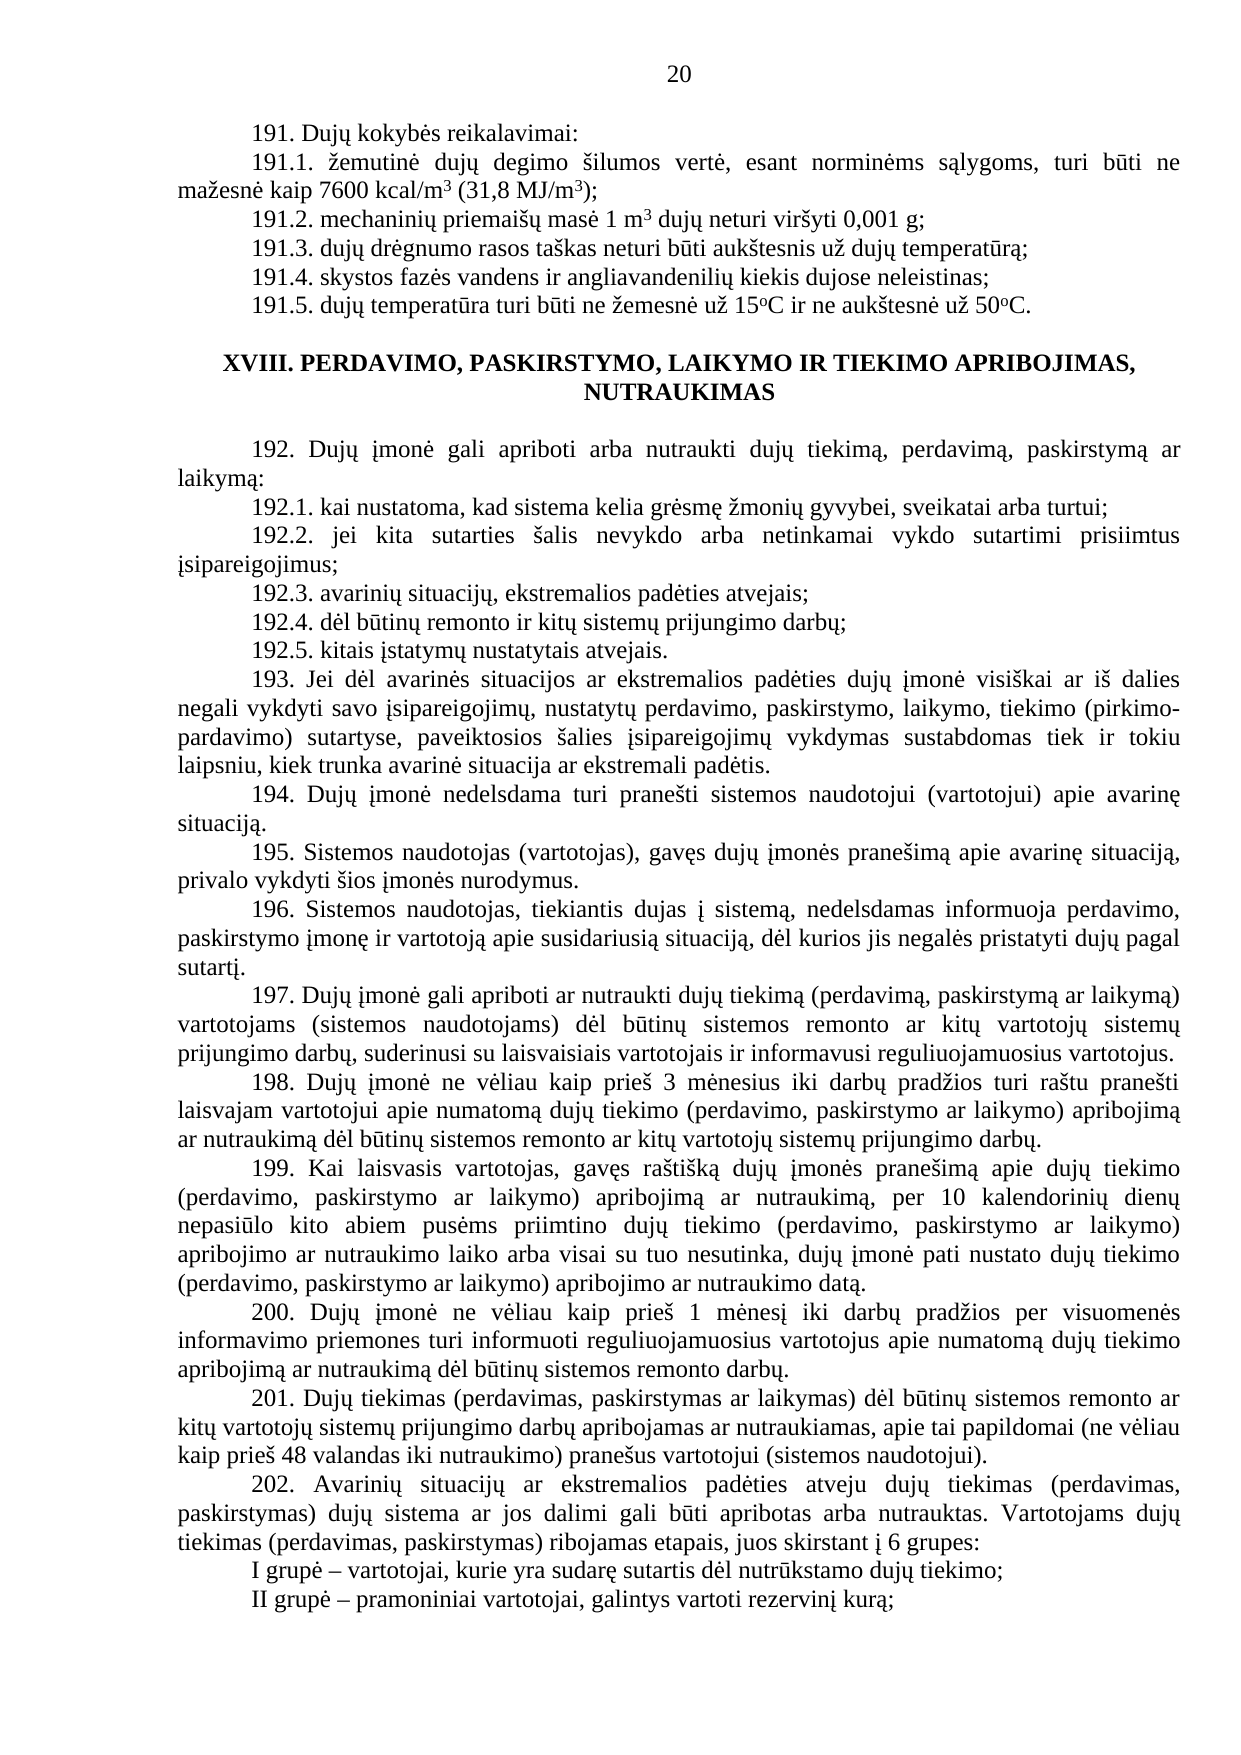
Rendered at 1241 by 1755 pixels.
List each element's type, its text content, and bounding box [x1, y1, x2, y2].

text 192.2. jei kita sutarties šalis nevykdo arba netinkamai vykdo sutartimi prisiimtus įsipareigojimus; [177, 521, 1181, 578]
text 201. Dujų tiekimas (perdavimas, paskirstymas ar laikymas) dėl būtinų sistemos remonto ar kitų vartotojų sistemų prijungimo darbų apribojamas ar nutraukiamas, apie tai papildomai (ne vėliau kaip prieš 48 valandas iki nutraukimo) pranešus vartotojui (sistemos naudotojui). [177, 1383, 1181, 1469]
text 198. Dujų įmonė ne vėliau kaip prieš 3 mėnesius iki darbų pradžios turi raštu pranešti laisvajam vartotojui apie numatomą dujų tiekimo (perdavimo, paskirstymo ar laikymo) apribojimą ar nutraukimą dėl būtinų sistemos remonto ar kitų vartotojų sistemų prijungimo darbų. [177, 1067, 1181, 1153]
text 193. Jei dėl avarinės situacijos ar ekstremalios padėties dujų įmonė visiškai ar iš dalies negali vykdyti savo įsipareigojimų, nustatytų perdavimo, paskirstymo, laikymo, tiekimo (pirkimo-pardavimo) sutartyse, paveiktosios šalies įsipareigojimų vykdymas sustabdomas tiek ir tokiu laipsniu, kiek trunka avarinė situacija ar ekstremali padėtis. [177, 664, 1181, 779]
text I grupė – vartotojai, kurie yra sudarę sutartis dėl nutrūkstamo dujų tiekimo; [177, 1556, 1181, 1584]
text 191.1. žemutinė dujų degimo šilumos vertė, esant norminėms sąlygoms, turi būti ne mažesnė kaip 7600 kcal/m3 (31,8 MJ/m3); [177, 147, 1181, 204]
text 192.5. kitais įstatymų nustatytais atvejais. [177, 636, 1181, 664]
text 194. Dujų įmonė nedelsdama turi pranešti sistemos naudotojui (vartotojui) apie avarinę situaciją. [177, 779, 1181, 837]
text 191.4. skystos fazės vandens ir angliavandenilių kiekis dujose neleistinas; [177, 262, 1181, 291]
text 197. Dujų įmonė gali apriboti ar nutraukti dujų tiekimą (perdavimą, paskirstymą ar laikymą) vartotojams (sistemos naudotojams) dėl būtinų sistemos remonto ar kitų vartotojų sistemų prijungimo darbų, suderinusi su laisvaisiais vartotojais ir informavusi reguliuojamuosius vartotojus. [177, 981, 1181, 1067]
text 191.3. dujų drėgnumo rasos taškas neturi būti aukštesnis už dujų temperatūrą; [177, 233, 1181, 262]
text 200. Dujų įmonė ne vėliau kaip prieš 1 mėnesį iki darbų pradžios per visuomenės informavimo priemones turi informuoti reguliuojamuosius vartotojus apie numatomą dujų tiekimo apribojimą ar nutraukimą dėl būtinų sistemos remonto darbų. [177, 1297, 1181, 1383]
text 192. Dujų įmonė gali apriboti arba nutraukti dujų tiekimą, perdavimą, paskirstymą ar laikymą: [177, 434, 1181, 492]
text 191.2. mechaninių priemaišų masė 1 m3 dujų neturi viršyti 0,001 g; [177, 204, 1181, 233]
text 192.4. dėl būtinų remonto ir kitų sistemų prijungimo darbų; [177, 607, 1181, 636]
text 202. Avarinių situacijų ar ekstremalios padėties atveju dujų tiekimas (perdavimas, paskirstymas) dujų sistema ar jos dalimi gali būti apribotas arba nutrauktas. Vartotojams dujų tiekimas (perdavimas, paskirstymas) ribojamas etapais, juos skirstant į 6 grupes: [177, 1469, 1181, 1556]
text 192.1. kai nustatoma, kad sistema kelia grėsmę žmonių gyvybei, sveikatai arba turtui; [177, 492, 1181, 521]
text 191. Dujų kokybės reikalavimai: [177, 118, 1181, 147]
text 195. Sistemos naudotojas (vartotojas), gavęs dujų įmonės pranešimą apie avarinę situaciją, privalo vykdyti šios įmonės nurodymus. [177, 837, 1181, 894]
text XVIII. PERDAVIMO, PASKIRSTYMO, LAIKYMO IR TIEKIMO APRIBOJIMAS, NUTRAUKIMAS [177, 348, 1181, 406]
text II grupė – pramoniniai vartotojai, galintys vartoti rezervinį kurą; [177, 1584, 1181, 1613]
text 191.5. dujų temperatūra turi būti ne žemesnė už 15oC ir ne aukštesnė už 50oC. [177, 291, 1181, 319]
text 196. Sistemos naudotojas, tiekiantis dujas į sistemą, nedelsdamas informuoja perdavimo, paskirstymo įmonę ir vartotoją apie susidariusią situaciją, dėl kurios jis negalės pristatyti dujų pagal sutartį. [177, 894, 1181, 981]
text 199. Kai laisvasis vartotojas, gavęs raštišką dujų įmonės pranešimą apie dujų tiekimo (perdavimo, paskirstymo ar laikymo) apribojimą ar nutraukimą, per 10 kalendorinių dienų nepasiūlo kito abiem pusėms priimtino dujų tiekimo (perdavimo, paskirstymo ar laikymo) apribojimo ar nutraukimo laiko arba visai su tuo nesutinka, dujų įmonė pati nustato dujų tiekimo (perdavimo, paskirstymo ar laikymo) apribojimo ar nutraukimo datą. [177, 1153, 1181, 1297]
text 192.3. avarinių situacijų, ekstremalios padėties atvejais; [177, 578, 1181, 607]
